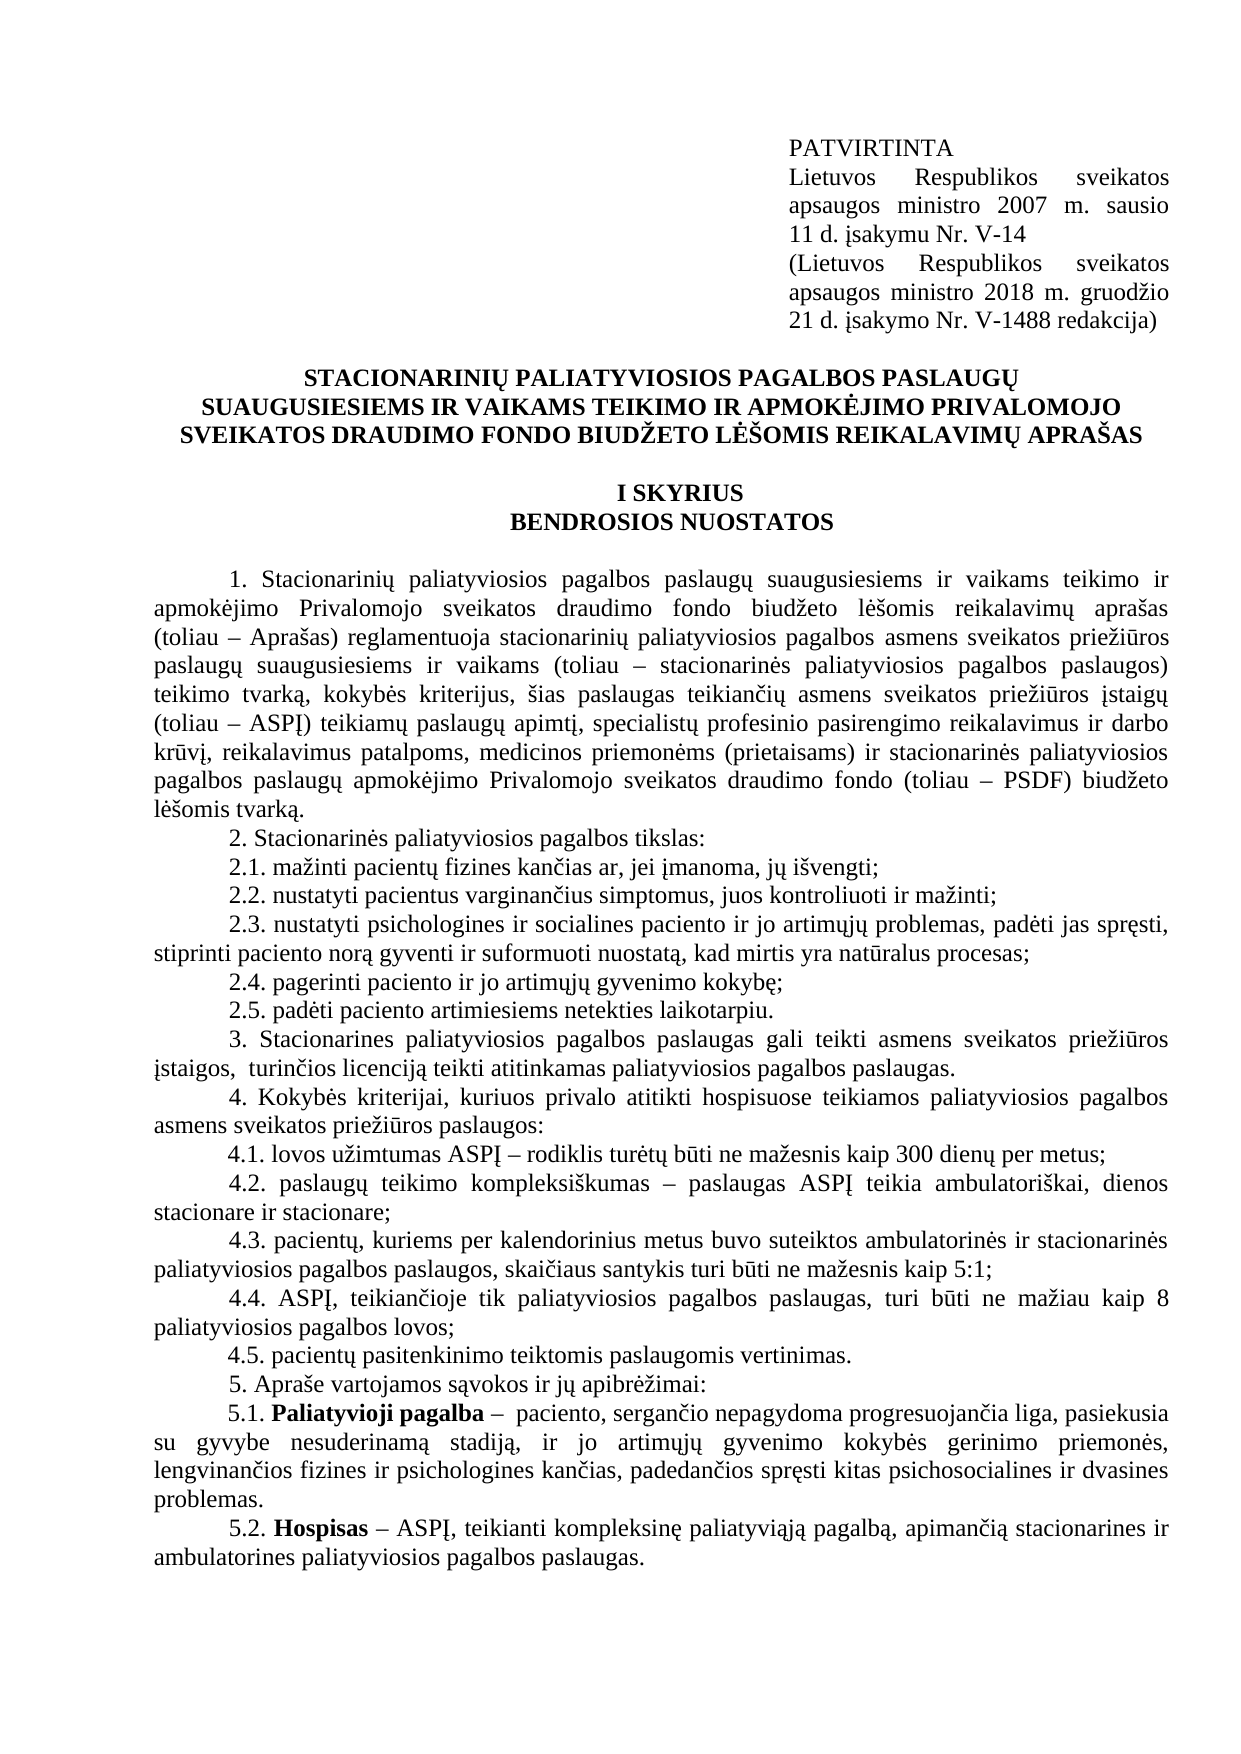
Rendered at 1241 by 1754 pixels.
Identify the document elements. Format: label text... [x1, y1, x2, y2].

text I SKYRIUS [191, 478, 1169, 507]
text 5.1. Paliatyvioji pagalba – paciento, sergančio nepagydoma progresuojančia liga, pasiekusia su gyvybe nesuderinamą stadiją, ir jo artimųjų gyvenimo kokybės gerinimo priemonės, lengvinančios fizines ir psichologines kančias, padedančios spręsti kitas psichosocialines ir dvasines problemas. [153, 1398, 1169, 1513]
text Lietuvos Respublikos sveikatos apsaugos ministro 2007 m. sausio 11 d. įsakymu Nr. V-14 [788, 162, 1169, 248]
text 2.4. pagerinti paciento ir jo artimųjų gyvenimo kokybę; [153, 967, 1169, 995]
text 2.1. mažinti pacientų fizines kančias ar, jei įmanoma, jų išvengti; [153, 852, 1169, 880]
text 4.4. ASPĮ, teikiančioje tik paliatyviosios pagalbos paslaugas, turi būti ne mažiau kaip 8 paliatyviosios pagalbos lovos; [153, 1283, 1169, 1340]
text 4.5. pacientų pasitenkinimo teiktomis paslaugomis vertinimas. [153, 1340, 1169, 1369]
text 2.3. nustatyti psichologines ir socialines paciento ir jo artimųjų problemas, padėti jas spręsti, stiprinti paciento norą gyventi ir suformuoti nuostatą, kad mirtis yra natūralus procesas; [153, 909, 1169, 967]
text 2.2. nustatyti pacientus varginančius simptomus, juos kontroliuoti ir mažinti; [153, 880, 1169, 909]
text 1. Stacionarinių paliatyviosios pagalbos paslaugų suaugusiesiems ir vaikams teikimo ir apmokėjimo Privalomojo sveikatos draudimo fondo biudžeto lėšomis reikalavimų aprašas (toliau – Aprašas) reglamentuoja stacionarinių paliatyviosios pagalbos asmens sveikatos priežiūros paslaugų suaugusiesiems ir vaikams (toliau – stacionarinės paliatyviosios pagalbos paslaugos) teikimo tvarką, kokybės kriterijus, šias paslaugas teikiančių asmens sveikatos priežiūros įstaigų (toliau – ASPĮ) teikiamų paslaugų apimtį, specialistų profesinio pasirengimo reikalavimus ir darbo krūvį, reikalavimus patalpoms, medicinos priemonėms (prietaisams) ir stacionarinės paliatyviosios pagalbos paslaugų apmokėjimo Privalomojo sveikatos draudimo fondo (toliau – PSDF) biudžeto lėšomis tvarką. [153, 564, 1169, 823]
text 3. Stacionarines paliatyviosios pagalbos paslaugas gali teikti asmens sveikatos priežiūros įstaigos, turinčios licenciją teikti atitinkamas paliatyviosios pagalbos paslaugas. [153, 1024, 1169, 1082]
text STACIONARINIŲ Paliatyviosios pagalbos paslaugų [153, 363, 1169, 392]
text 4.2. paslaugų teikimo kompleksiškumas – paslaugas ASPĮ teikia ambulatoriškai, dienos stacionare ir stacionare; [153, 1168, 1169, 1225]
text PAtvirtinta [153, 133, 1169, 162]
text 4. Kokybės kriterijai, kuriuos privalo atitikti hospisuose teikiamos paliatyviosios pagalbos asmens sveikatos priežiūros paslaugos: [153, 1082, 1169, 1139]
text 4.3. pacientų, kuriems per kalendorinius metus buvo suteiktos ambulatorinės ir stacionarinės paliatyviosios pagalbos paslaugos, skaičiaus santykis turi būti ne mažesnis kaip 5:1; [153, 1225, 1169, 1283]
text 4.1. lovos užimtumas ASPĮ – rodiklis turėtų būti ne mažesnis kaip 300 dienų per metus; [153, 1139, 1169, 1168]
text suaugusiesiems ir vaikams teikimo IR APMOKĖJIMO PRIVALOMOJO SVEIKATOS DRAUDIMO FONDO BIUDŽETO LĖŠOMIS reikalavimų aprašas [153, 392, 1169, 449]
text 5. Apraše vartojamos sąvokos ir jų apibrėžimai: [153, 1369, 1169, 1398]
text 2. Stacionarinės paliatyviosios pagalbos tikslas: [153, 823, 1169, 852]
text 2.5. padėti paciento artimiesiems netekties laikotarpiu. [153, 995, 1169, 1024]
text bendrosios nuostatos [266, 507, 1169, 535]
text (Lietuvos Respublikos sveikatos apsaugos ministro 2018 m. gruodžio 21 d. įsakymo Nr. V-1488 redakcija) [788, 248, 1169, 334]
text 5.2. Hospisas – ASPĮ, teikianti kompleksinę paliatyviąją pagalbą, apimančią stacionarines ir ambulatorines paliatyviosios pagalbos paslaugas. [153, 1513, 1169, 1570]
